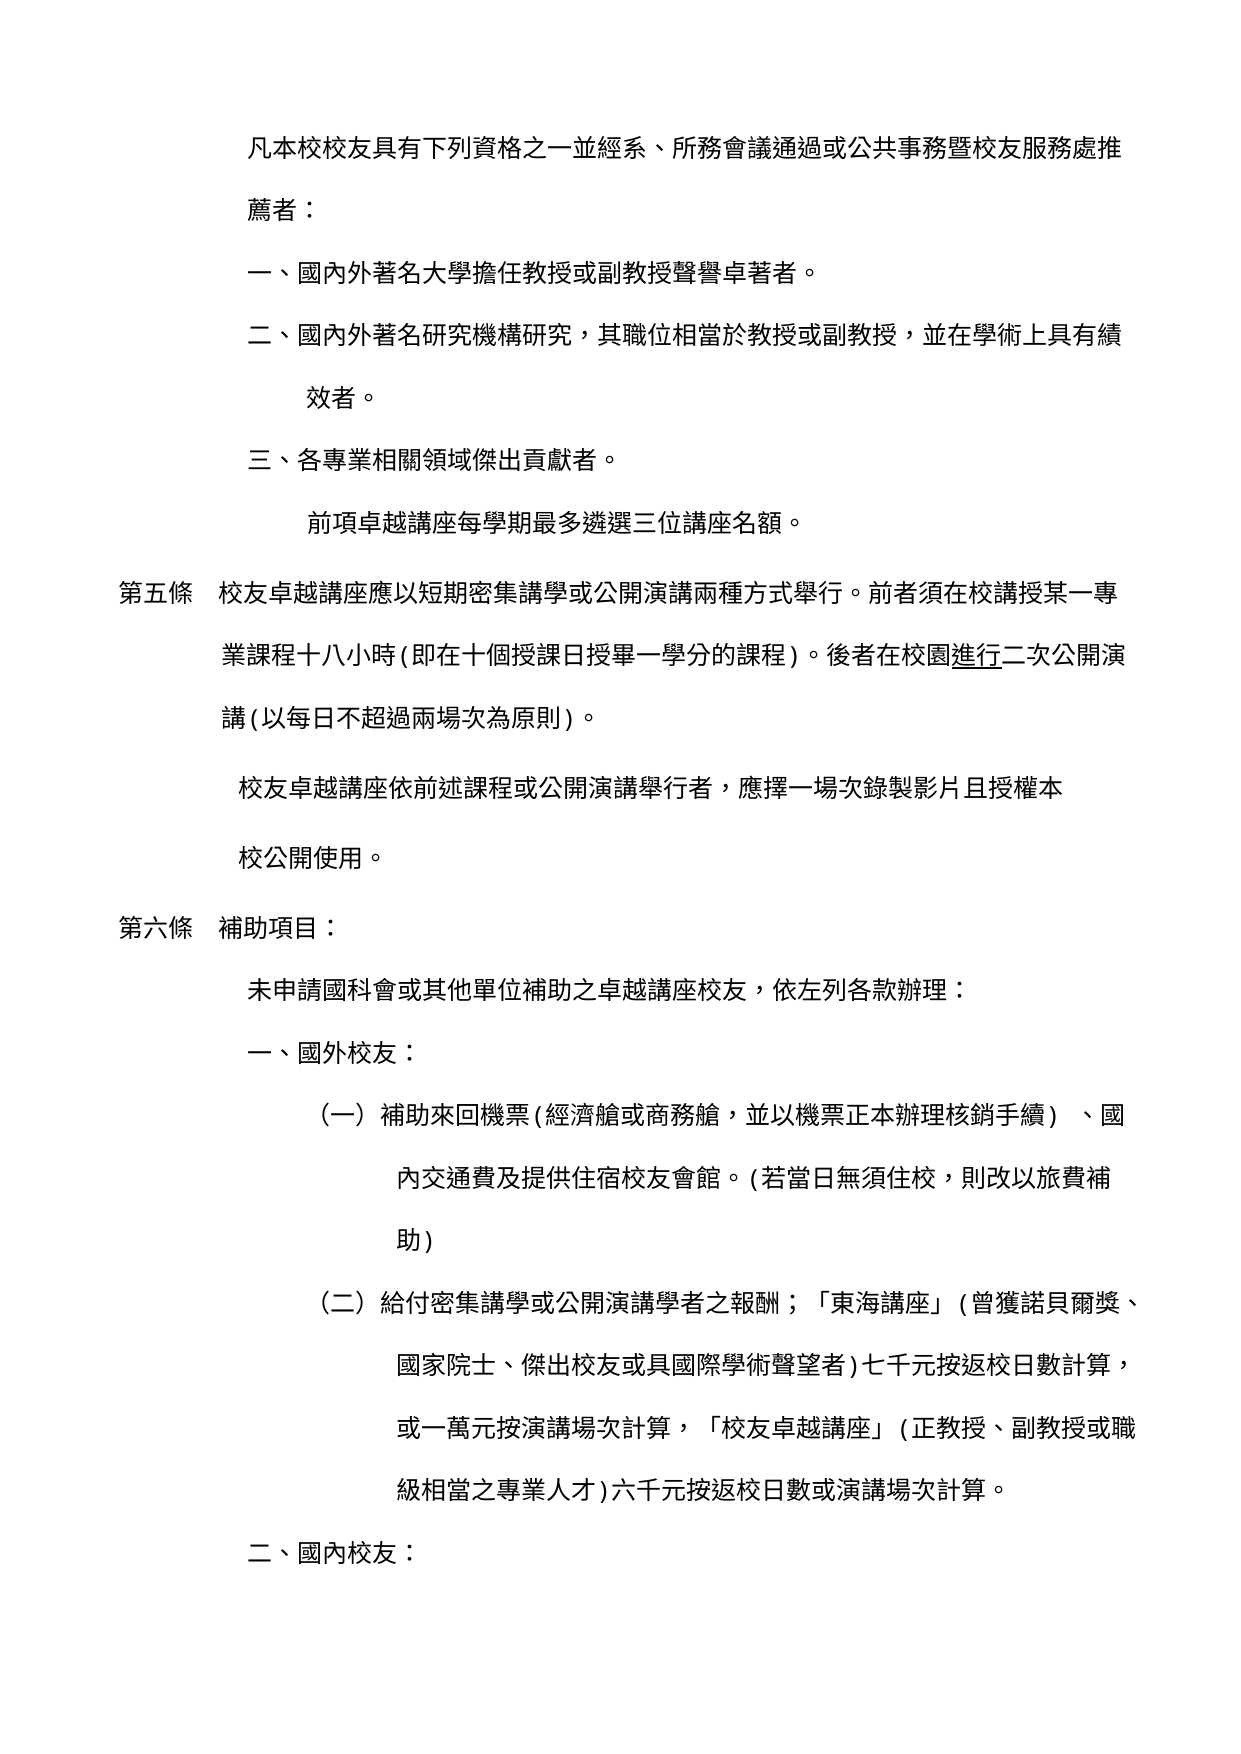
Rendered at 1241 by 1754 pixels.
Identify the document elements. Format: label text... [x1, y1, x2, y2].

text 二、國內校友： [247, 1510, 1137, 1572]
text 一、國內外著名大學擔任教授或副教授聲譽卓著者。 [247, 230, 1137, 292]
text 前項卓越講座每學期最多遴選三位講座名額。 [247, 480, 1137, 542]
text 第六條 補助項目： [118, 885, 1137, 947]
text （二）給付密集講學或公開演講學者之報酬；「東海講座」(曾獲諾貝爾獎、國家院士、傑出校友或具國際學術聲望者)七千元按返校日數計算，或一萬元按演講場次計算，「校友卓越講座」(正教授、副教授或職級相當之專業人才)六千元按返校日數或演講場次計算。 [305, 1260, 1137, 1510]
text 校公開使用。 [118, 815, 1137, 877]
text 凡本校校友具有下列資格之一並經系、所務會議通過或公共事務暨校友服務處推薦者： [247, 105, 1137, 230]
text （一）補助來回機票(經濟艙或商務艙，並以機票正本辦理核銷手續) 、國內交通費及提供住宿校友會館。(若當日無須住校，則改以旅費補助) [305, 1072, 1137, 1260]
text 未申請國科會或其他單位補助之卓越講座校友，依左列各款辦理： [247, 947, 1137, 1010]
text 二、國內外著名研究機構研究，其職位相當於教授或副教授，並在學術上具有績效者。 [247, 292, 1137, 417]
text 三、各專業相關領域傑出貢獻者。 [247, 417, 1137, 480]
text 校友卓越講座依前述課程或公開演講舉行者，應擇一場次錄製影片且授權本 [118, 745, 1137, 807]
text 第五條 校友卓越講座應以短期密集講學或公開演講兩種方式舉行。前者須在校講授某一專業課程十八小時(即在十個授課日授畢一學分的課程)。後者在校園進行二次公開演講(以每日不超過兩場次為原則)。 [118, 550, 1137, 737]
text 一、國外校友： [247, 1010, 1137, 1072]
